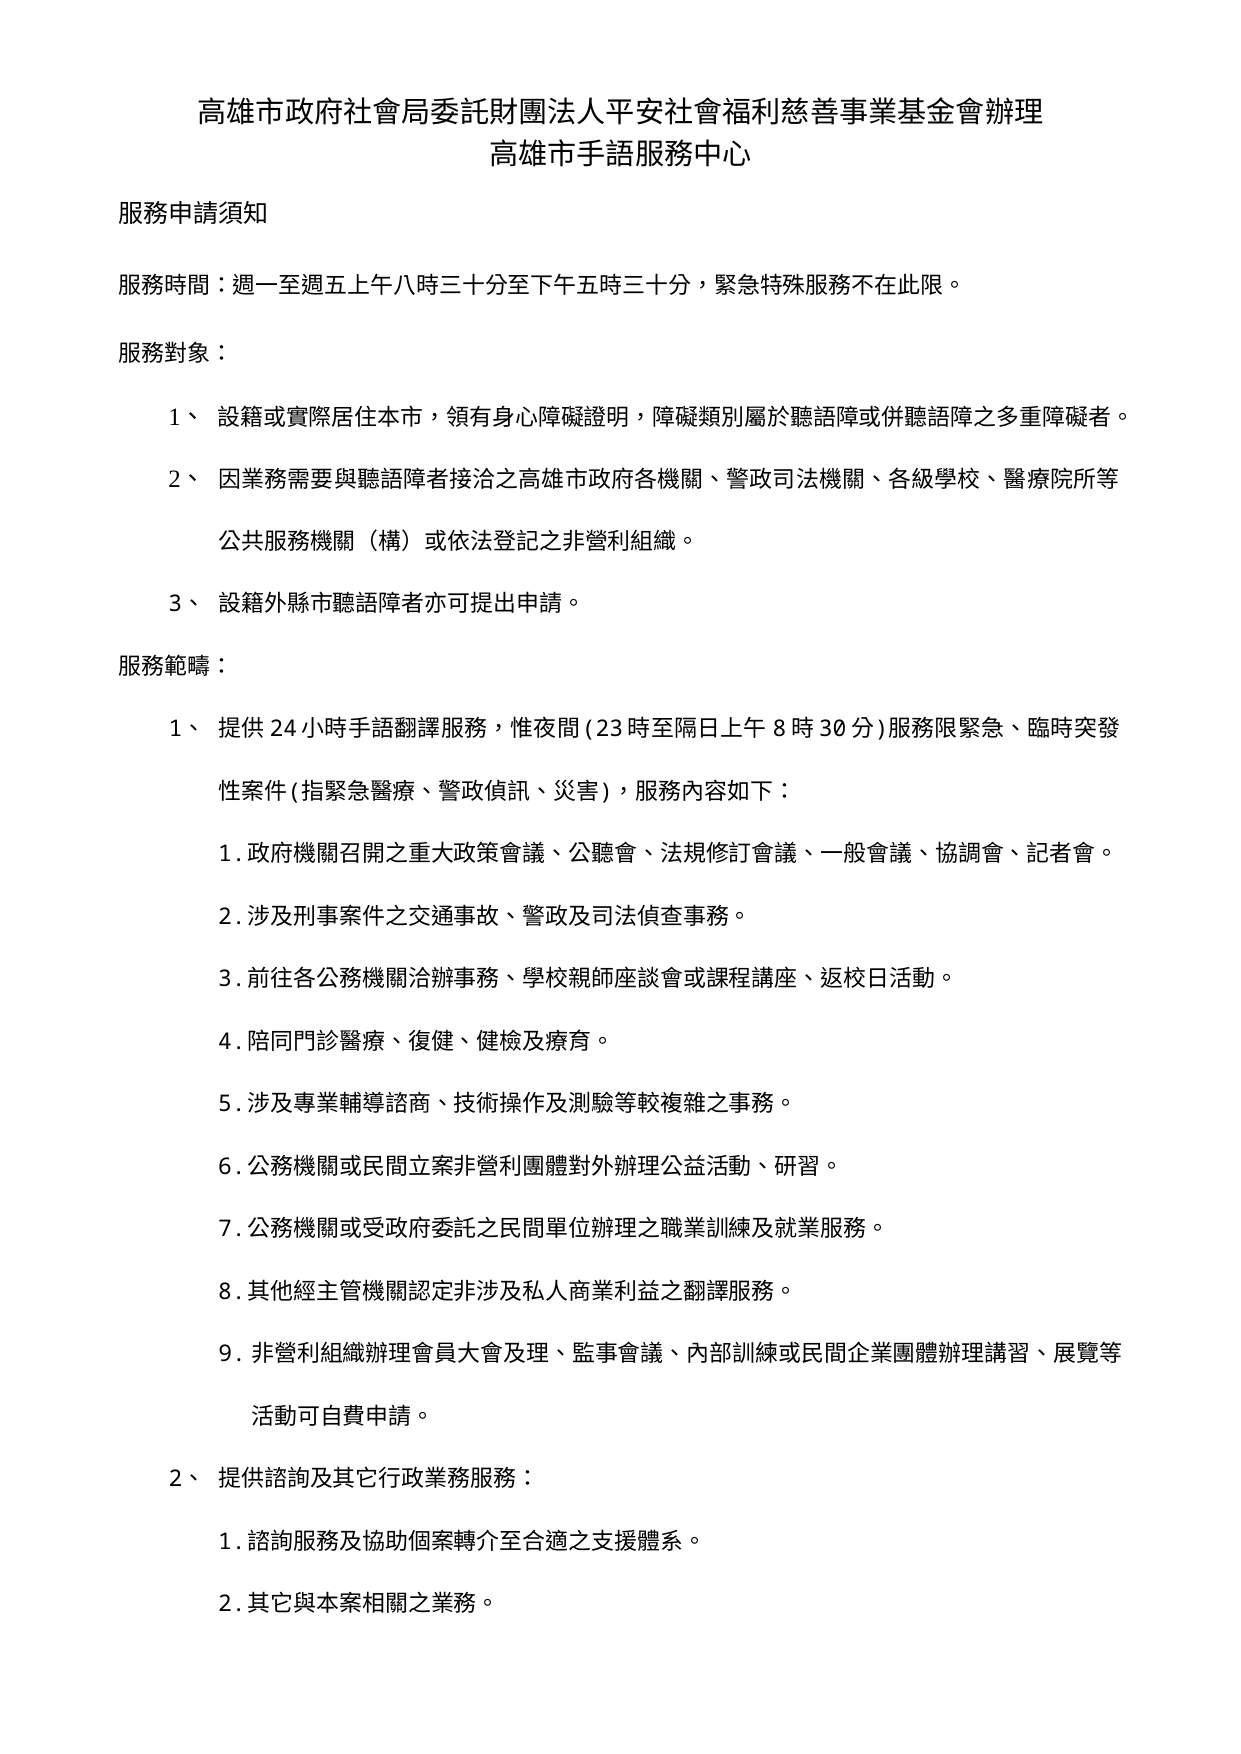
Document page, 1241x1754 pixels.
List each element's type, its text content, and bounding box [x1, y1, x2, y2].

list 涉及專業輔導諮商、技術操作及測驗等較複雜之事務。 [218, 1060, 1122, 1122]
list 陪同門診醫療、復健、健檢及療育。 [218, 997, 1122, 1060]
text 服務範疇： [118, 622, 1122, 685]
list 設籍外縣市聽語障者亦可提出申請。 [168, 560, 1122, 622]
list 公務機關或民間立案非營利團體對外辦理公益活動、研習。 [218, 1122, 1122, 1185]
list 政府機關召開之重大政策會議、公聽會、法規修訂會議、一般會議、協調會、記者會。 [218, 810, 1122, 872]
list 諮詢服務及協助個案轉介至合適之支援體系。 [218, 1497, 1122, 1560]
list 提供諮詢及其它行政業務服務： [168, 1435, 1122, 1497]
list 因業務需要與聽語障者接洽之高雄市政府各機關、警政司法機關、各級學校、醫療院所等公共服務機關（構）或依法登記之非營利組織。 [168, 435, 1122, 560]
text 服務對象： [118, 310, 1122, 372]
list 非營利組織辦理會員大會及理、監事會議、內部訓練或民間企業團體辦理講習、展覽等活動可自費申請。 [218, 1310, 1122, 1435]
list 公務機關或受政府委託之民間單位辦理之職業訓練及就業服務。 [218, 1185, 1122, 1247]
list 其它與本案相關之業務。 [218, 1560, 1122, 1622]
list 其他經主管機關認定非涉及私人商業利益之翻譯服務。 [218, 1247, 1122, 1310]
list 設籍或實際居住本市，領有身心障礙證明，障礙類別屬於聽語障或併聽語障之多重障礙者。 [168, 372, 1122, 435]
text 服務時間：週一至週五上午八時三十分至下午五時三十分，緊急特殊服務不在此限。 [118, 242, 1122, 304]
text 服務申請須知 [118, 193, 1122, 229]
list 提供24小時手語翻譯服務，惟夜間(23時至隔日上午8時30分)服務限緊急、臨時突發性案件(指緊急醫療、警政偵訊、災害)，服務內容如下： [168, 685, 1122, 810]
list 涉及刑事案件之交通事故、警政及司法偵查事務。 [218, 872, 1122, 935]
list 前往各公務機關洽辦事務、學校親師座談會或課程講座、返校日活動。 [218, 935, 1122, 997]
